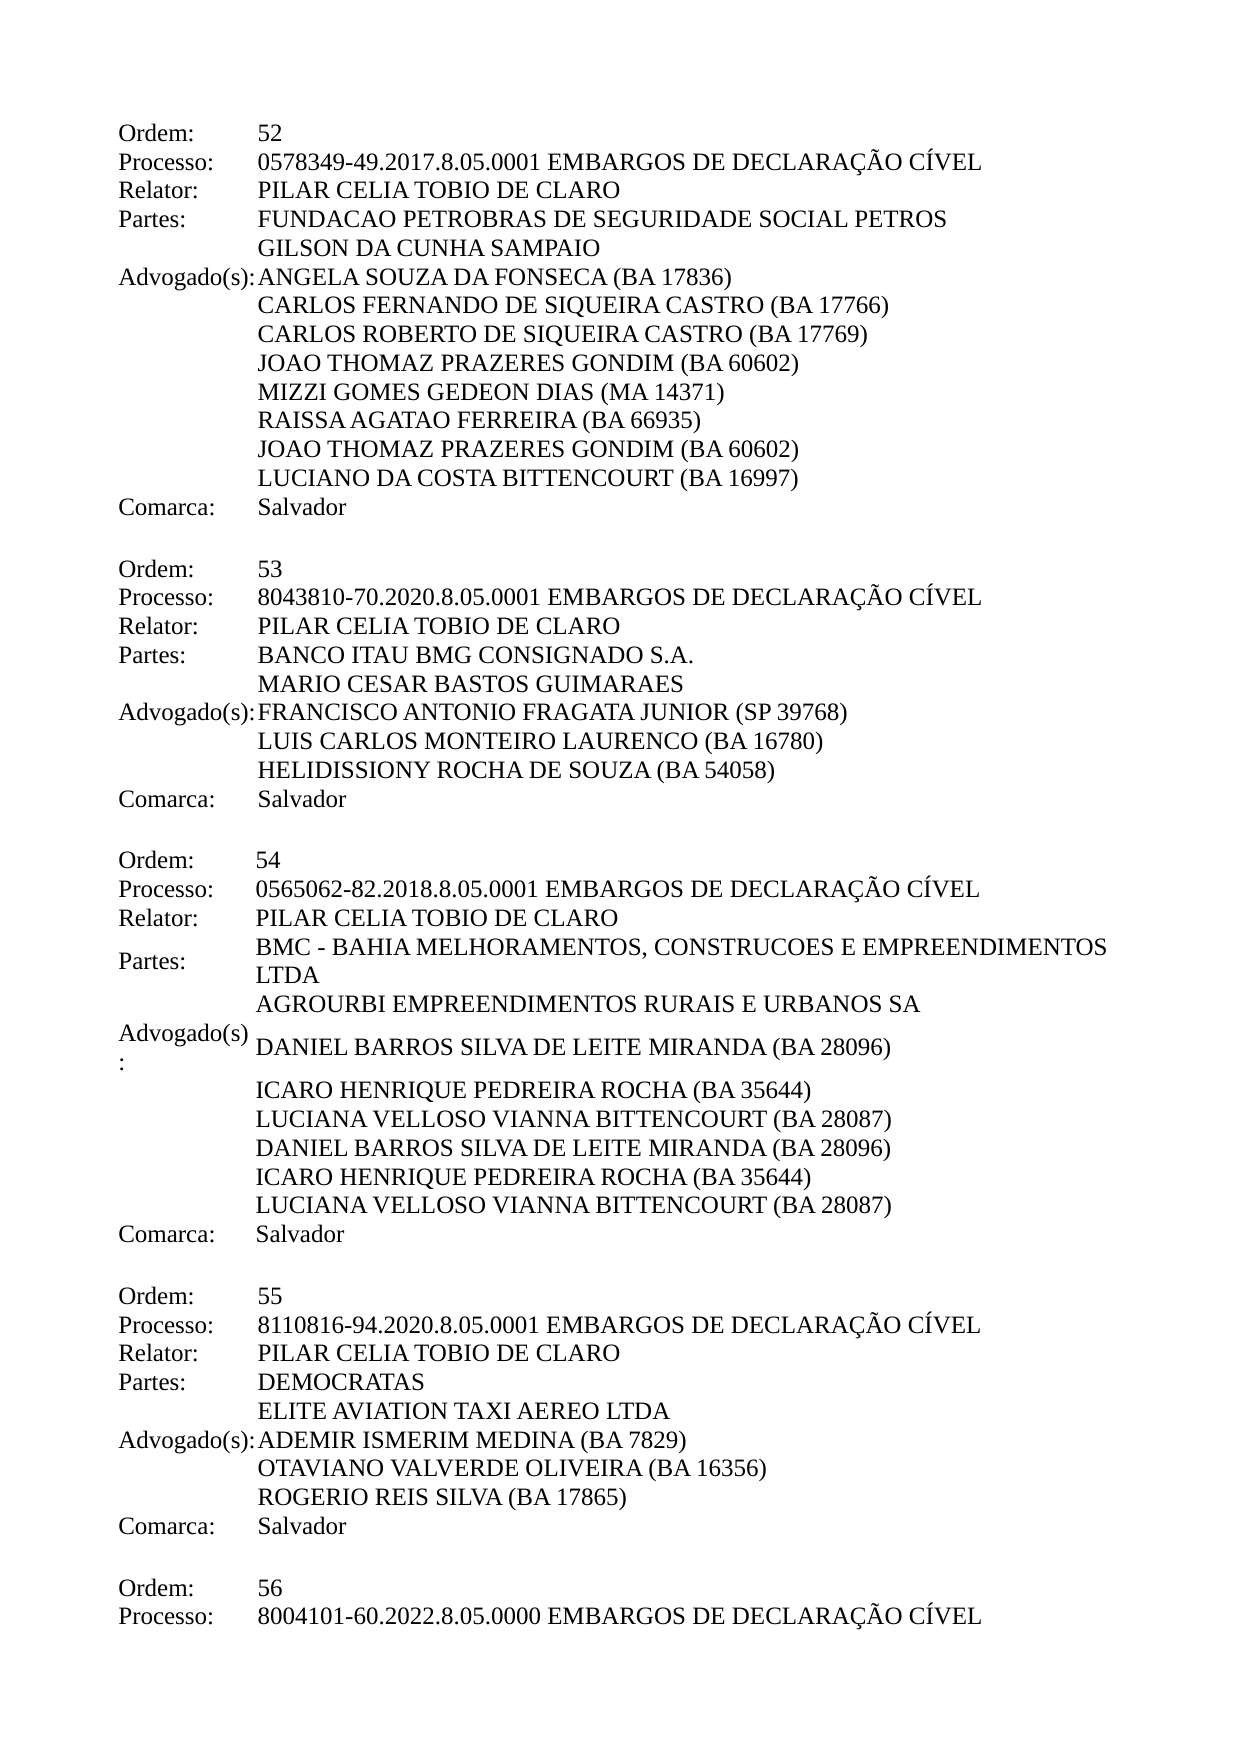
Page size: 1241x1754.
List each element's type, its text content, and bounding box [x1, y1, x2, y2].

table_cell Relator: [118, 903, 255, 932]
table_cell JOAO THOMAZ PRAZERES GONDIM (BA 60602) [258, 434, 984, 463]
table_header 52 [258, 118, 984, 147]
table_cell Processo: [118, 147, 257, 176]
table_cell Advogado(s): [118, 262, 257, 291]
table_cell Relator: [118, 176, 257, 204]
table_header 55 [258, 1281, 983, 1310]
table_cell 0578349-49.2017.8.05.0001 EMBARGOS DE DECLARAÇÃO CÍVEL [258, 147, 984, 176]
table_cell Processo: [118, 874, 255, 903]
table_cell Comarca: [118, 784, 257, 812]
table_cell Salvador [258, 492, 984, 521]
table_cell [118, 1104, 255, 1133]
table_cell ROGERIO REIS SILVA (BA 17865) [258, 1482, 983, 1511]
table_cell Salvador [258, 784, 984, 812]
table_cell ICARO HENRIQUE PEDREIRA ROCHA (BA 35644) [255, 1162, 1122, 1190]
table_cell [118, 1075, 255, 1104]
table_cell [118, 1133, 255, 1162]
table_header 54 [255, 845, 1122, 874]
table_cell OTAVIANO VALVERDE OLIVEIRA (BA 16356) [258, 1454, 983, 1482]
table_cell [118, 434, 257, 463]
table_cell ELITE AVIATION TAXI AEREO LTDA [258, 1396, 983, 1425]
table_cell Partes: [118, 1367, 257, 1396]
table_cell LUCIANA VELLOSO VIANNA BITTENCOURT (BA 28087) [255, 1104, 1122, 1133]
table_cell DANIEL BARROS SILVA DE LEITE MIRANDA (BA 28096) [255, 1018, 1122, 1075]
table_cell [118, 1162, 255, 1190]
table_cell Partes: [118, 204, 257, 233]
table_cell [118, 1454, 257, 1482]
table_cell Relator: [118, 611, 257, 640]
table_cell [118, 406, 257, 434]
table_cell 8043810-70.2020.8.05.0001 EMBARGOS DE DECLARAÇÃO CÍVEL [258, 583, 984, 611]
table_cell [118, 1190, 255, 1219]
table_cell Advogado(s): [118, 1018, 255, 1075]
table_cell Comarca: [118, 1511, 257, 1540]
table_cell [118, 989, 255, 1018]
table_cell [118, 1396, 257, 1425]
table_cell BANCO ITAU BMG CONSIGNADO S.A. [258, 640, 984, 669]
table_cell Advogado(s): [118, 698, 257, 726]
table_cell LUIS CARLOS MONTEIRO LAURENCO (BA 16780) [258, 726, 984, 755]
table_cell Processo: [118, 583, 257, 611]
table_cell Salvador [258, 1511, 983, 1540]
table_header Ordem: [118, 1281, 257, 1310]
table_cell Relator: [118, 1339, 257, 1367]
table_cell FUNDACAO PETROBRAS DE SEGURIDADE SOCIAL PETROS [258, 204, 984, 233]
table_cell [118, 726, 257, 755]
table_cell [118, 377, 257, 406]
table_cell HELIDISSIONY ROCHA DE SOUZA (BA 54058) [258, 755, 984, 784]
table_cell LUCIANO DA COSTA BITTENCOURT (BA 16997) [258, 463, 984, 492]
table_cell Comarca: [118, 492, 257, 521]
table_cell Partes: [118, 640, 257, 669]
table_cell Processo: [118, 1310, 257, 1338]
table_cell JOAO THOMAZ PRAZERES GONDIM (BA 60602) [258, 348, 984, 377]
table_cell [118, 463, 257, 492]
table_cell MIZZI GOMES GEDEON DIAS (MA 14371) [258, 377, 984, 406]
table_cell 8110816-94.2020.8.05.0001 EMBARGOS DE DECLARAÇÃO CÍVEL [258, 1310, 983, 1338]
table_cell AGROURBI EMPREENDIMENTOS RURAIS E URBANOS SA [255, 989, 1122, 1018]
table_cell 0565062-82.2018.8.05.0001 EMBARGOS DE DECLARAÇÃO CÍVEL [255, 874, 1122, 903]
table_header 53 [258, 554, 984, 582]
table_cell GILSON DA CUNHA SAMPAIO [258, 233, 984, 262]
table_header Ordem: [118, 554, 257, 582]
table_cell PILAR CELIA TOBIO DE CLARO [258, 1339, 983, 1367]
table_cell RAISSA AGATAO FERREIRA (BA 66935) [258, 406, 984, 434]
table_cell PILAR CELIA TOBIO DE CLARO [258, 176, 984, 204]
table_header 56 [258, 1573, 988, 1601]
table_cell PILAR CELIA TOBIO DE CLARO [258, 611, 984, 640]
table_cell [118, 348, 257, 377]
table_cell LUCIANA VELLOSO VIANNA BITTENCOURT (BA 28087) [255, 1190, 1122, 1219]
table_cell [118, 1482, 257, 1511]
table_header Ordem: [118, 118, 257, 147]
table_cell DANIEL BARROS SILVA DE LEITE MIRANDA (BA 28096) [255, 1133, 1122, 1162]
table_header Ordem: [118, 845, 255, 874]
table_cell ANGELA SOUZA DA FONSECA (BA 17836) [258, 262, 984, 291]
table_cell CARLOS ROBERTO DE SIQUEIRA CASTRO (BA 17769) [258, 319, 984, 348]
table_cell Salvador [255, 1219, 1122, 1248]
table_cell [118, 233, 257, 262]
table_cell MARIO CESAR BASTOS GUIMARAES [258, 669, 984, 697]
table_cell ICARO HENRIQUE PEDREIRA ROCHA (BA 35644) [255, 1075, 1122, 1104]
table_cell Advogado(s): [118, 1425, 257, 1453]
table_cell 8004101-60.2022.8.05.0000 EMBARGOS DE DECLARAÇÃO CÍVEL [258, 1601, 988, 1630]
table_cell Processo: [118, 1601, 257, 1630]
table_cell DEMOCRATAS [258, 1367, 983, 1396]
table_cell [118, 755, 257, 784]
table_cell Partes: [118, 932, 255, 989]
table_header Ordem: [118, 1573, 257, 1601]
table_cell [118, 291, 257, 319]
table_cell ADEMIR ISMERIM MEDINA (BA 7829) [258, 1425, 983, 1453]
table_cell PILAR CELIA TOBIO DE CLARO [255, 903, 1122, 932]
table_cell Comarca: [118, 1219, 255, 1248]
table_cell FRANCISCO ANTONIO FRAGATA JUNIOR (SP 39768) [258, 698, 984, 726]
table_cell CARLOS FERNANDO DE SIQUEIRA CASTRO (BA 17766) [258, 291, 984, 319]
table_cell [118, 669, 257, 697]
table_cell [118, 319, 257, 348]
table_cell BMC - BAHIA MELHORAMENTOS, CONSTRUCOES E EMPREENDIMENTOS LTDA [255, 932, 1122, 989]
